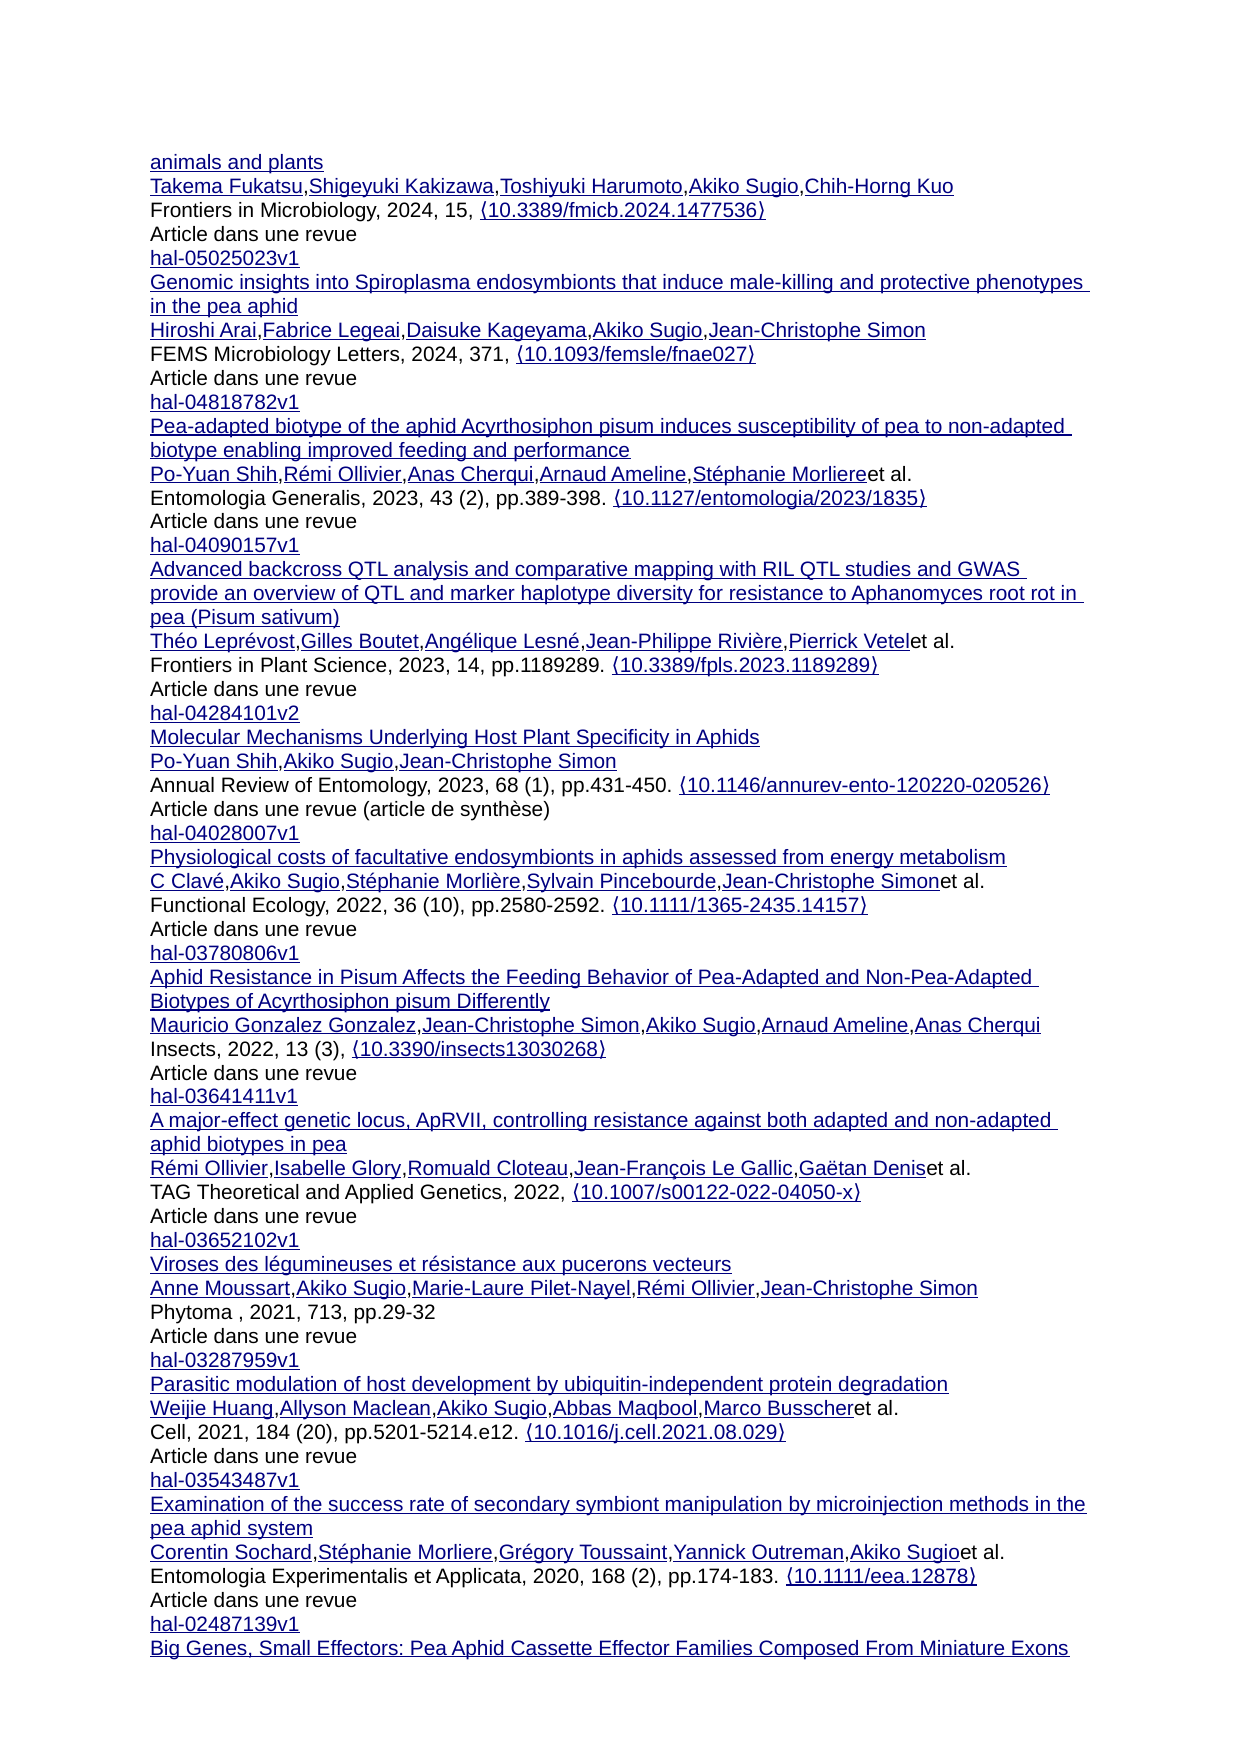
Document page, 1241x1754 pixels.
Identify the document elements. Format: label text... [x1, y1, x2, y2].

table_cell Examination of the success rate of secondary symbiont manipulation by microinjection methods in the pea aphid system Corentin Sochard,Stéphanie Morliere,Grégory Toussaint,Yannick Outreman,Akiko Sugioet al. Entomologia Experimentalis et Applicata, 2020, 168 (2), pp.174-183. ⟨10.1111/eea.12878⟩ Article dans une revue hal-02487139v1 [150, 1492, 1090, 1635]
table_cell Genomic insights into Spiroplasma endosymbionts that induce male-killing and protective phenotypes [150, 270, 1090, 291]
table_cell Molecular Mechanisms Underlying Host Plant Specificity in Aphids Po-Yuan Shih,Akiko Sugio,Jean-Christophe Simon Annual Review of Entomology, 2023, 68 (1), pp.431-450. ⟨10.1146/annurev-ento-120220-020526⟩ Article dans une revue (article de synthèse) hal-04028007v1 [150, 725, 1090, 845]
table_cell A major-effect genetic locus, ApRVII, controlling resistance against both adapted and non-adapted aphid biotypes in pea Rémi Ollivier,Isabelle Glory,Romuald Cloteau,Jean-François Le Gallic,Gaëtan Deniset al. TAG Theoretical and Applied Genetics, 2022, ⟨10.1007/s00122-022-04050-x⟩ Article dans une revue hal-03652102v1 [150, 1108, 1090, 1252]
table_cell Physiological costs of facultative endosymbionts in aphids assessed from energy metabolism C Clavé,Akiko Sugio,Stéphanie Morlière,Sylvain Pincebourde,Jean-Christophe Simonet al. Functional Ecology, 2022, 36 (10), pp.2580-2592. ⟨10.1111/1365-2435.14157⟩ Article dans une revue hal-03780806v1 [150, 845, 1090, 964]
table_cell Big Genes, Small Effectors: Pea Aphid Cassette Effector Families Composed From Miniature Exons [150, 1635, 1090, 1659]
table_cell Aphid Resistance in Pisum Affects the Feeding Behavior of Pea-Adapted and Non-Pea-Adapted Biotypes of Acyrthosiphon pisum Differently Mauricio Gonzalez Gonzalez,Jean-Christophe Simon,Akiko Sugio,Arnaud Ameline,Anas Cherqui Insects, 2022, 13 (3), ⟨10.3390/insects13030268⟩ Article dans une revue hal-03641411v1 [150, 965, 1090, 1108]
table_cell Advanced backcross QTL analysis and comparative mapping with RIL QTL studies and GWAS provide an overview of QTL and marker haplotype diversity for resistance to Aphanomyces root rot in pea (Pisum sativum) Théo Leprévost,Gilles Boutet,Angélique Lesné,Jean-Philippe Rivière,Pierrick Vetelet al. Frontiers in Plant Science, 2023, 14, pp.1189289. ⟨10.3389/fpls.2023.1189289⟩ Article dans une revue hal-04284101v2 [150, 557, 1090, 725]
table_cell Viroses des légumineuses et résistance aux pucerons vecteurs Anne Moussart,Akiko Sugio,Marie-Laure Pilet-Nayel,Rémi Ollivier,Jean-Christophe Simon Phytoma , 2021, 713, pp.29-32 Article dans une revue hal-03287959v1 [150, 1252, 1090, 1372]
table_cell in the pea aphid Hiroshi Arai,Fabrice Legeai,Daisuke Kageyama,Akiko Sugio,Jean-Christophe Simon FEMS Microbiology Letters, 2024, 371, ⟨10.1093/femsle/fnae027⟩ Article dans une revue hal-04818782v1 [150, 292, 1090, 413]
table_cell animals and plants Takema Fukatsu,Shigeyuki Kakizawa,Toshiyuki Harumoto,Akiko Sugio,Chih-Horng Kuo Frontiers in Microbiology, 2024, 15, ⟨10.3389/fmicb.2024.1477536⟩ Article dans une revue hal-05025023v1 [150, 150, 1090, 270]
table_cell Pea-adapted biotype of the aphid Acyrthosiphon pisum induces susceptibility of pea to non-adapted biotype enabling improved feeding and performance Po-Yuan Shih,Rémi Ollivier,Anas Cherqui,Arnaud Ameline,Stéphanie Morliereet al. Entomologia Generalis, 2023, 43 (2), pp.389-398. ⟨10.1127/entomologia/2023/1835⟩ Article dans une revue hal-04090157v1 [150, 414, 1090, 557]
table_cell Parasitic modulation of host development by ubiquitin-independent protein degradation Weijie Huang,Allyson Maclean,Akiko Sugio,Abbas Maqbool,Marco Busscheret al. Cell, 2021, 184 (20), pp.5201-5214.e12. ⟨10.1016/j.cell.2021.08.029⟩ Article dans une revue hal-03543487v1 [150, 1372, 1090, 1492]
